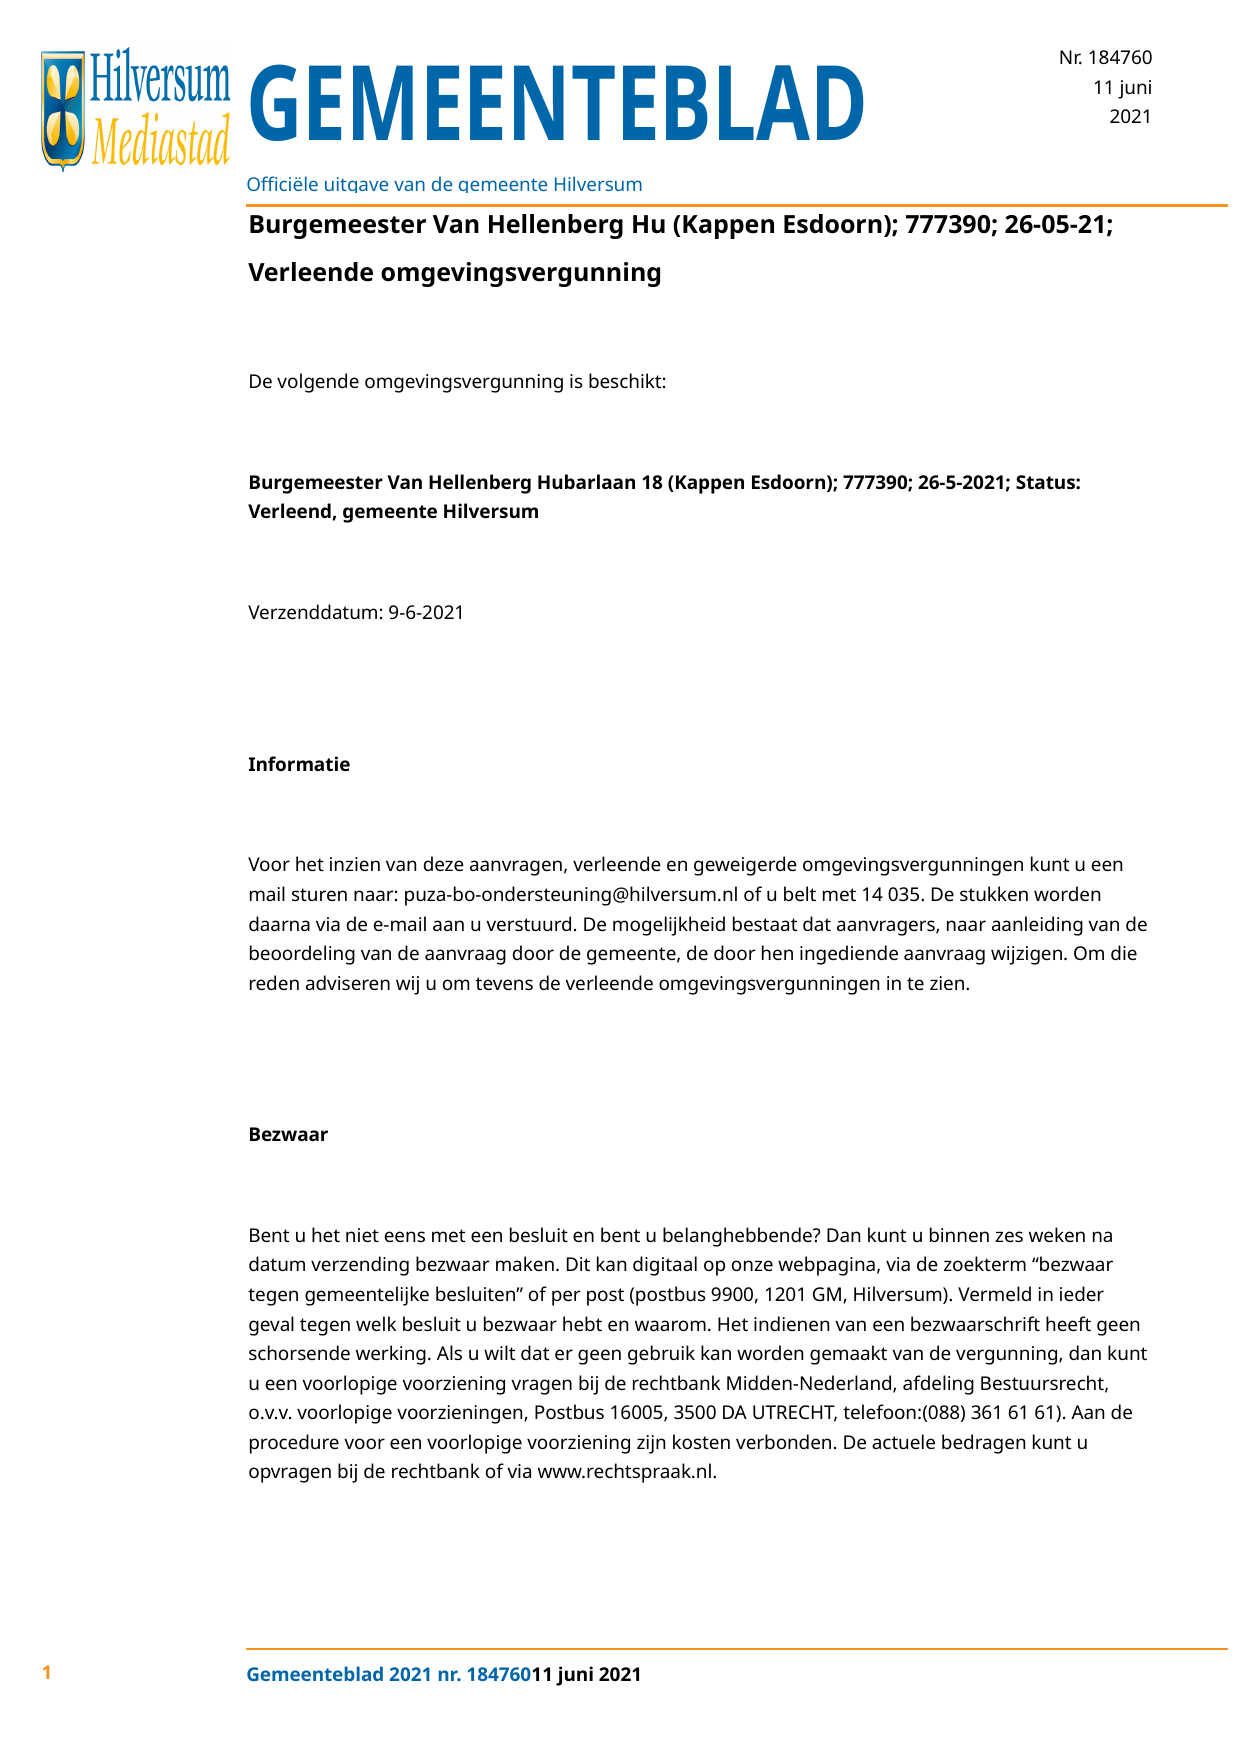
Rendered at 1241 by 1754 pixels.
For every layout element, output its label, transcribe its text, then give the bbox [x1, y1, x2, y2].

text Verzenddatum: 9-6-2021 [248, 599, 1152, 625]
text Burgemeester Van Hellenberg Hu (Kappen Esdoorn); 777390; 26-05-21; Verleende omgevingsvergunning [248, 207, 1152, 288]
text Voor het inzien van deze aanvragen, verleende en geweigerde omgevingsvergunningen kunt u een mail sturen naar: puza-bo-ondersteuning@hilversum.nl of u belt met 14 035. De stukken worden daarna via de e-mail aan u verstuurd. De mogelijkheid bestaat dat aanvragers, naar aanleiding van de beoordeling van de aanvraag door de gemeente, de door hen ingediende aanvraag wijzigen. Om die reden adviseren wij u om tevens de verleende omgevingsvergunningen in te zien. [248, 852, 1152, 996]
text Burgemeester Van Hellenberg Hubarlaan 18 (Kappen Esdoorn); 777390; 26-5-2021; Status: Verleend, gemeente Hilversum [248, 469, 1152, 524]
text De volgende omgevingsvergunning is beschikt: [248, 368, 1152, 394]
text Bent u het niet eens met een besluit en bent u belanghebbende? Dan kunt u binnen zes weken na datum verzending bezwaar maken. Dit kan digitaal op onze webpagina, via de zoekterm “bezwaar tegen gemeentelijke besluiten” of per post (postbus 9900, 1201 GM, Hilversum). Vermeld in ieder geval tegen welk besluit u bezwaar hebt en waarom. Het indienen van een bezwaarschrift heeft geen schorsende werking. Als u wilt dat er geen gebruik kan worden gemaakt van de vergunning, dan kunt u een voorlopige voorziening vragen bij de rechtbank Midden-Nederland, afdeling Bestuursrecht, o.v.v. voorlopige voorzieningen, Postbus 16005, 3500 DA UTRECHT, telefoon:(088) 361 61 61). Aan de procedure voor een voorlopige voorziening zijn kosten verbonden. De actuele bedragen kunt u opvragen bij de rechtbank of via www.rechtspraak.nl. [248, 1222, 1152, 1484]
text Informatie [248, 751, 1152, 777]
picture [41, 47, 231, 172]
text Bezwaar [248, 1121, 1152, 1147]
